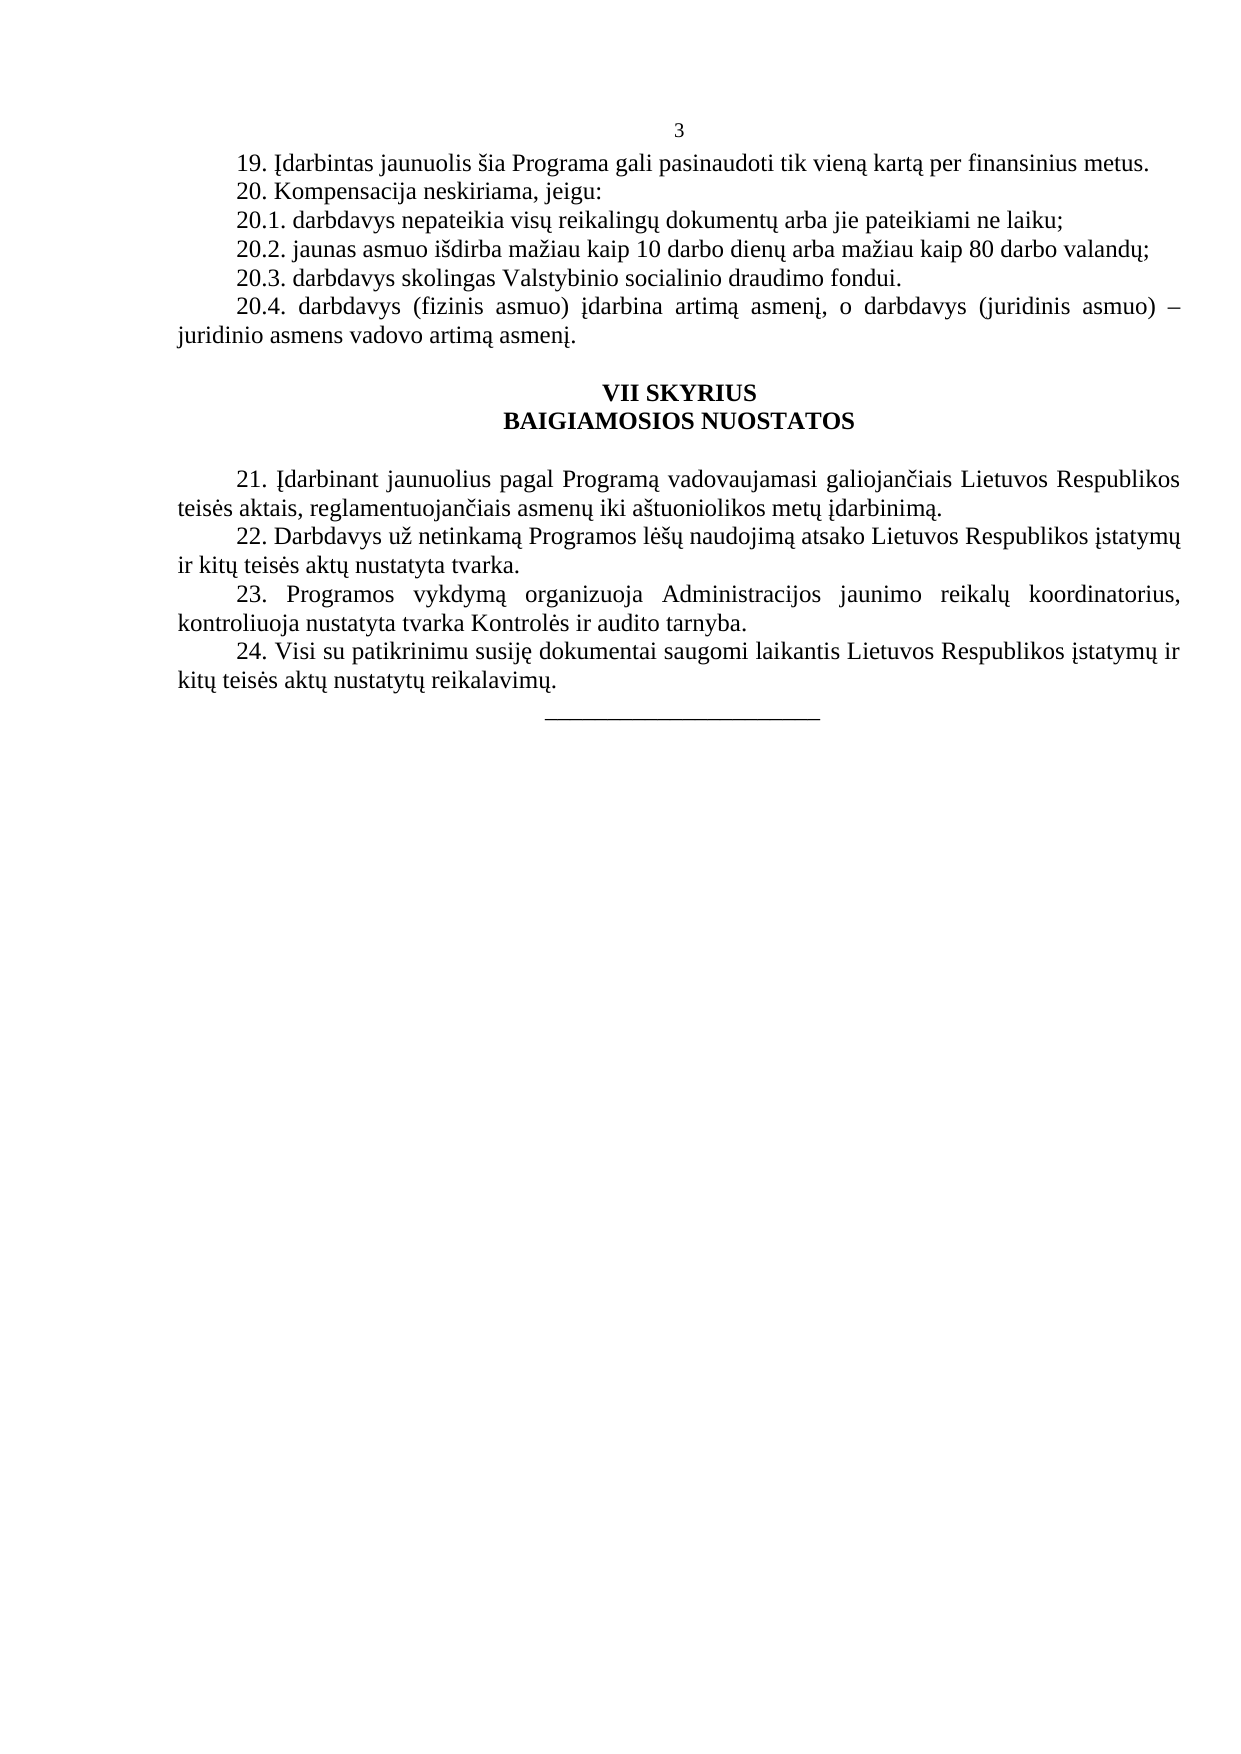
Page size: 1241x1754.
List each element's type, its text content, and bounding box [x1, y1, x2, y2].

text 22. Darbdavys už netinkamą Programos lėšų naudojimą atsako Lietuvos Respublikos įstatymų ir kitų teisės aktų nustatyta tvarka. [177, 521, 1181, 579]
text 21. Įdarbinant jaunuolius pagal Programą vadovaujamasi galiojančiais Lietuvos Respublikos teisės aktais, reglamentuojančiais asmenų iki aštuoniolikos metų įdarbinimą. [177, 464, 1181, 521]
text 20.4. darbdavys (fizinis asmuo) įdarbina artimą asmenį, o darbdavys (juridinis asmuo) – juridinio asmens vadovo artimą asmenį. [177, 291, 1181, 349]
text 23. Programos vykdymą organizuoja Administracijos jaunimo reikalų koordinatorius, kontroliuoja nustatyta tvarka Kontrolės ir audito tarnyba. [177, 579, 1181, 636]
text 19. Įdarbintas jaunuolis šia Programa gali pasinaudoti tik vieną kartą per finansinius metus. [177, 148, 1181, 176]
text BAIGIAMOSIOS NUOSTATOS [177, 406, 1181, 435]
text 20. Kompensacija neskiriama, jeigu: [177, 176, 1181, 205]
text ______________________ [177, 694, 1181, 723]
text 24. Visi su patikrinimu susiję dokumentai saugomi laikantis Lietuvos Respublikos įstatymų ir kitų teisės aktų nustatytų reikalavimų. [177, 636, 1181, 694]
text 20.3. darbdavys skolingas Valstybinio socialinio draudimo fondui. [177, 263, 1181, 291]
text 20.1. darbdavys nepateikia visų reikalingų dokumentų arba jie pateikiami ne laiku; [177, 205, 1181, 234]
text VII SKYRIUS [177, 378, 1181, 406]
text 20.2. jaunas asmuo išdirba mažiau kaip 10 darbo dienų arba mažiau kaip 80 darbo valandų; [177, 234, 1181, 263]
